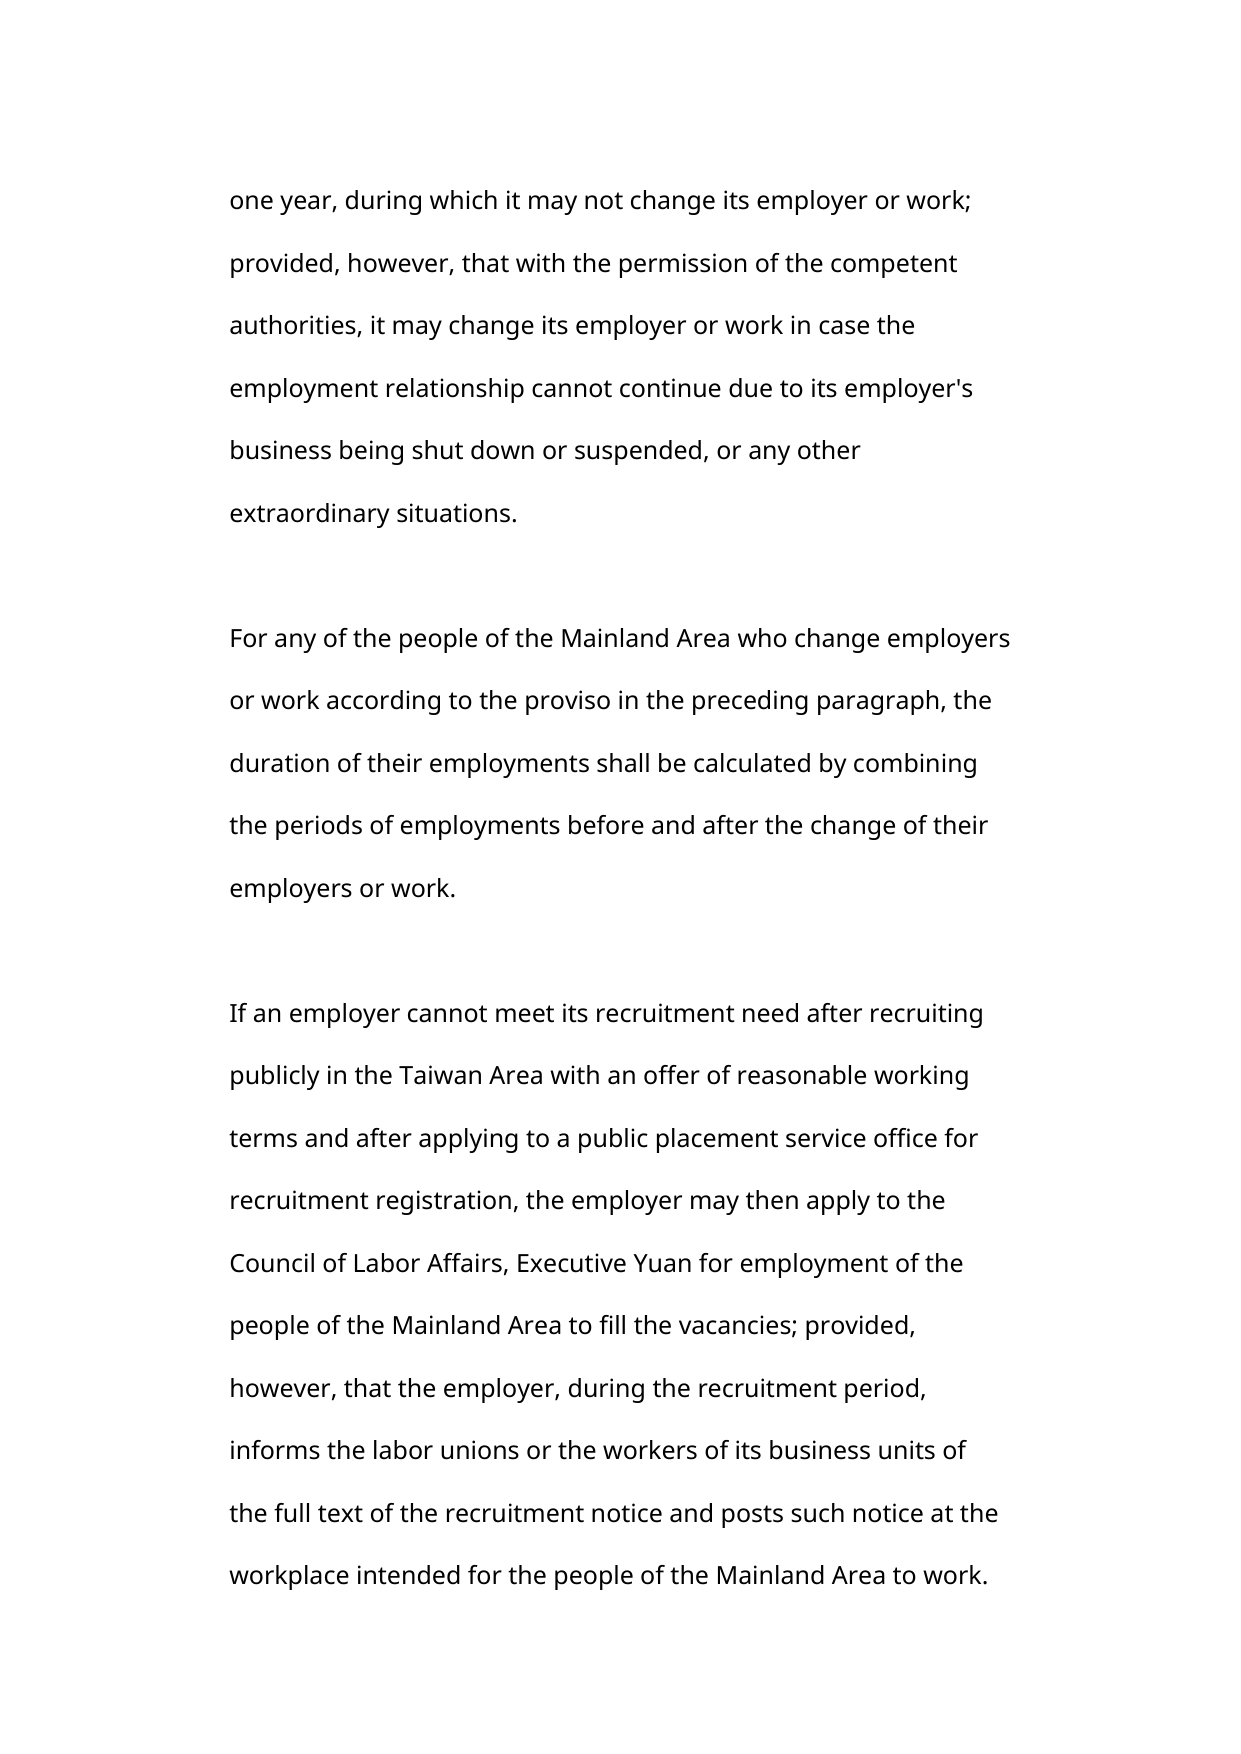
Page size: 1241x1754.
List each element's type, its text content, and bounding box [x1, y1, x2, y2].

text For any of the people of the Mainland Area who change employers or work according to the proviso in the preceding paragraph, the duration of their employments shall be calculated by combining the periods of employments before and after the change of their employers or work. [229, 596, 1011, 908]
text If an employer cannot meet its recruitment need after recruiting publicly in the Taiwan Area with an offer of reasonable working terms and after applying to a public placement service office for recruitment registration, the employer may then apply to the Council of Labor Affairs, Executive Yuan for employment of the people of the Mainland Area to fill the vacancies; provided, however, that the employer, during the recruitment period, informs the labor unions or the workers of its business units of the full text of the recruitment notice and posts such notice at the workplace intended for the people of the Mainland Area to work. [229, 971, 1011, 1596]
text one year, during which it may not change its employer or work; provided, however, that with the permission of the competent authorities, it may change its employer or work in case the employment relationship cannot continue due to its employer's business being shut down or suspended, or any other extraordinary situations. [229, 158, 1011, 533]
